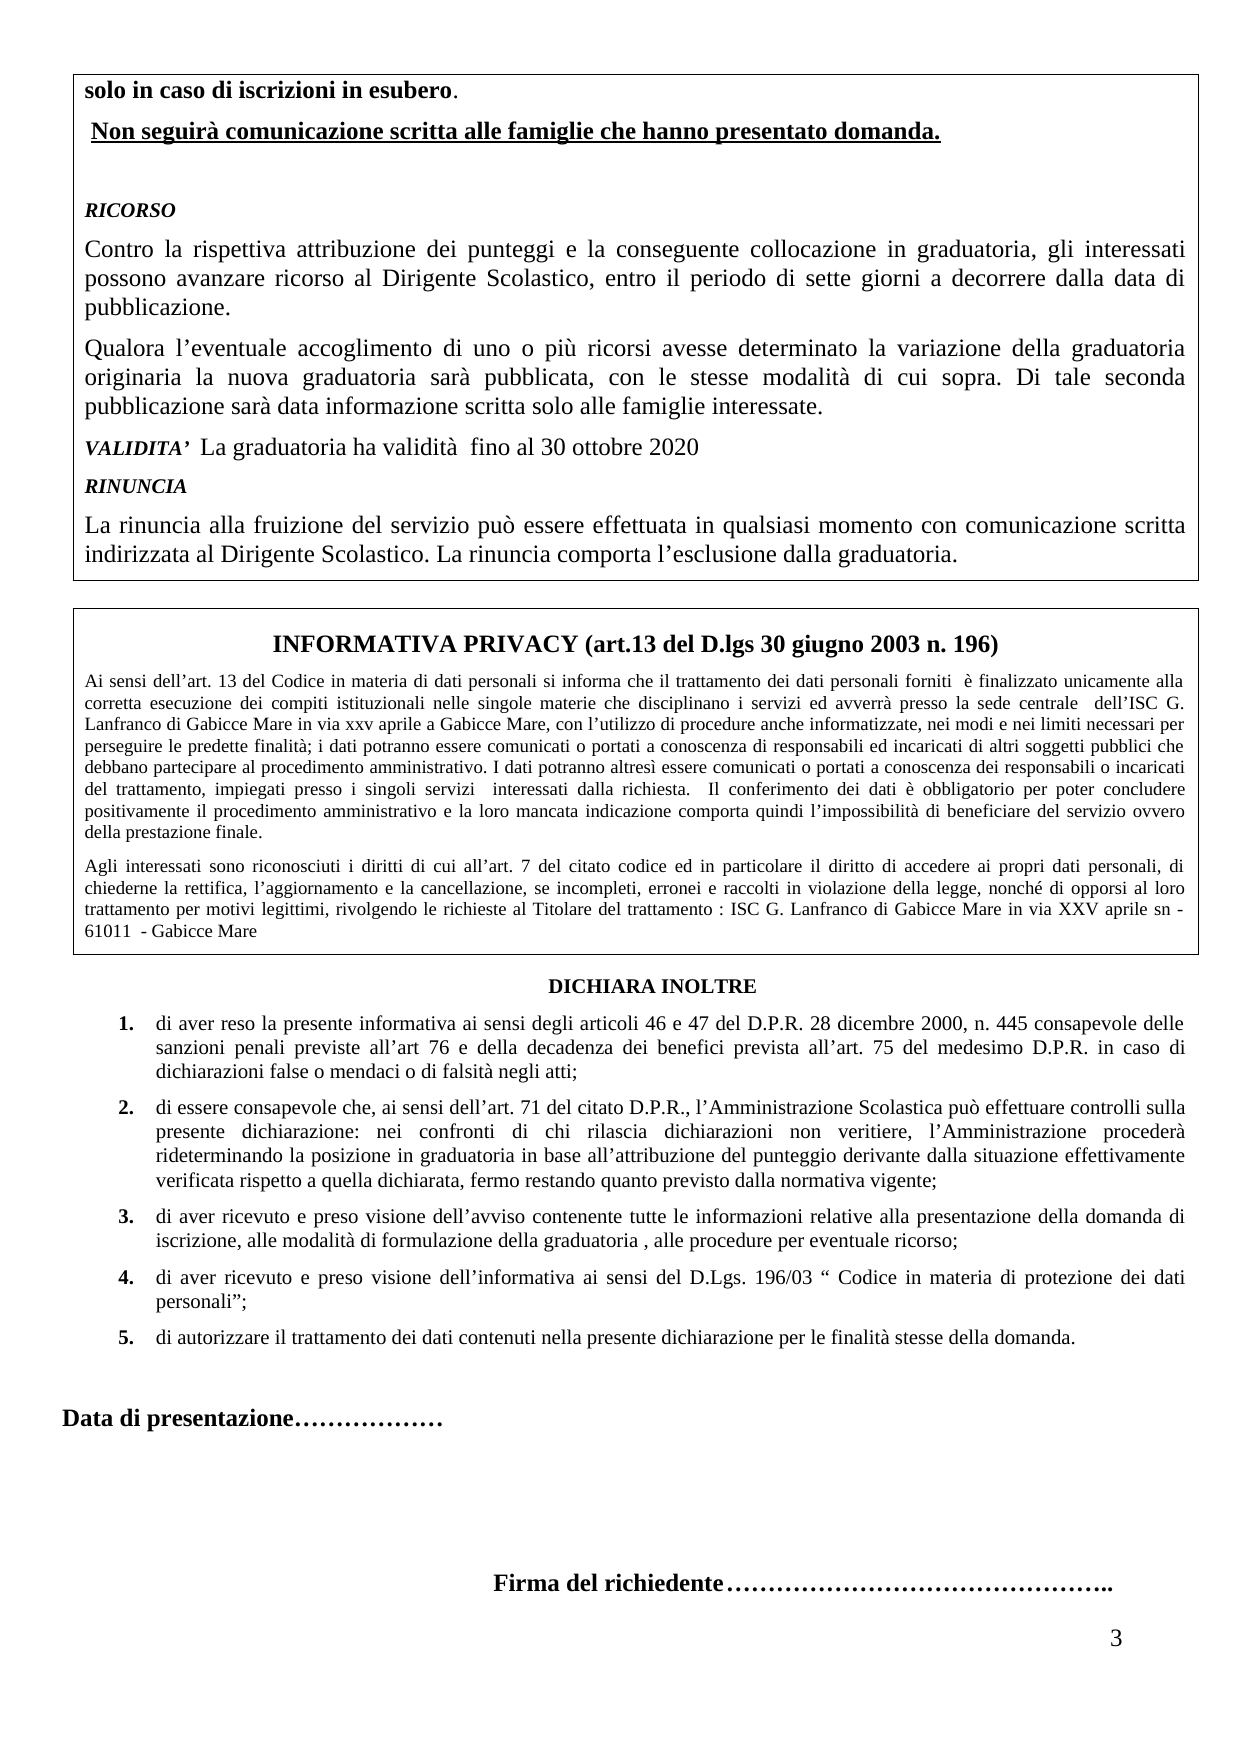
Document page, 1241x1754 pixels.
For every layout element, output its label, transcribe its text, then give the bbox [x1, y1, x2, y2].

table_header solo in caso di iscrizioni in esubero. Non seguirà comunicazione scritta alle famiglie che hanno presentato domanda. RICORSO Contro la rispettiva attribuzione dei punteggi e la conseguente collocazione in graduatoria, gli interessati possono avanzare ricorso al Dirigente Scolastico, entro il periodo di sette giorni a decorrere dalla data di pubblicazione. Qualora l’eventuale accoglimento di uno o più ricorsi avesse determinato la variazione della graduatoria originaria la nuova graduatoria sarà pubblicata, con le stesse modalità di cui sopra. Di tale seconda pubblicazione sarà data informazione scritta solo alle famiglie interessate. VALIDITA’ La graduatoria ha validità fino al 30 ottobre 2020 RINUNCIA La rinuncia alla fruizione del servizio può essere effettuata in qualsiasi momento con comunicazione scritta indirizzata al Dirigente Scolastico. La rinuncia comporta l’esclusione dalla graduatoria. [74, 75, 1198, 580]
table_header INFORMATIVA PRIVACY (art.13 del D.lgs 30 giugno 2003 n. 196) Ai sensi dell’art. 13 del Codice in materia di dati personali si informa che il trattamento dei dati personali forniti è finalizzato unicamente alla corretta esecuzione dei compiti istituzionali nelle singole materie che disciplinano i servizi ed avverrà presso la sede centrale dell’ISC G. Lanfranco di Gabicce Mare in via xxv aprile a Gabicce Mare, con l’utilizzo di procedure anche informatizzate, nei modi e nei limiti necessari per perseguire le predette finalità; i dati potranno essere comunicati o portati a conoscenza di responsabili ed incaricati di altri soggetti pubblici che debbano partecipare al procedimento amministrativo. I dati potranno altresì essere comunicati o portati a conoscenza dei responsabili o incaricati del trattamento, impiegati presso i singoli servizi interessati dalla richiesta. Il conferimento dei dati è obbligatorio per poter concludere positivamente il procedimento amministrativo e la loro mancata indicazione comporta quindi l’impossibilità di beneficiare del servizio ovvero della prestazione finale. Agli interessati sono riconosciuti i diritti di cui all’art. 7 del citato codice ed in particolare il diritto di accedere ai propri dati personali, di chiederne la rettifica, l’aggiornamento e la cancellazione, se incompleti, erronei e raccolti in violazione della legge, nonché di opporsi al loro trattamento per motivi legittimi, rivolgendo le richieste al Titolare del trattamento : ISC G. Lanfranco di Gabicce Mare in via XXV aprile sn - 61011 - Gabicce Mare [74, 609, 1198, 954]
list di essere consapevole che, ai sensi dell’art. 71 del citato D.P.R., l’Amministrazione Scolastica può effettuare controlli sulla presente dichiarazione: nei confronti di chi rilascia dichiarazioni non veritiere, l’Amministrazione procederà rideterminando la posizione in graduatoria in base all’attribuzione del punteggio derivante dalla situazione effettivamente verificata rispetto a quella dichiarata, fermo restando quanto previsto dalla normativa vigente; [118, 1095, 1187, 1192]
list di aver reso la presente informativa ai sensi degli articoli 46 e 47 del D.P.R. 28 dicembre 2000, n. 445 consapevole delle sanzioni penali previste all’art 76 e della decadenza dei benefici prevista all’art. 75 del medesimo D.P.R. in caso di dichiarazioni false o mendaci o di falsità negli atti; [118, 1011, 1187, 1083]
text Data di presentazione……………… [62, 1403, 1187, 1432]
text DICHIARA INOLTRE [118, 974, 1187, 998]
list di autorizzare il trattamento dei dati contenuti nella presente dichiarazione per le finalità stesse della domanda. [118, 1325, 1187, 1349]
list di aver ricevuto e preso visione dell’avviso contenente tutte le informazioni relative alla presentazione della domanda di iscrizione, alle modalità di formulazione della graduatoria , alle procedure per eventuale ricorso; [118, 1204, 1187, 1252]
text Firma del richiedente ……………………………………….. [62, 1568, 1187, 1597]
list di aver ricevuto e preso visione dell’informativa ai sensi del D.Lgs. 196/03 “ Codice in materia di protezione dei dati personali”; [118, 1265, 1187, 1313]
